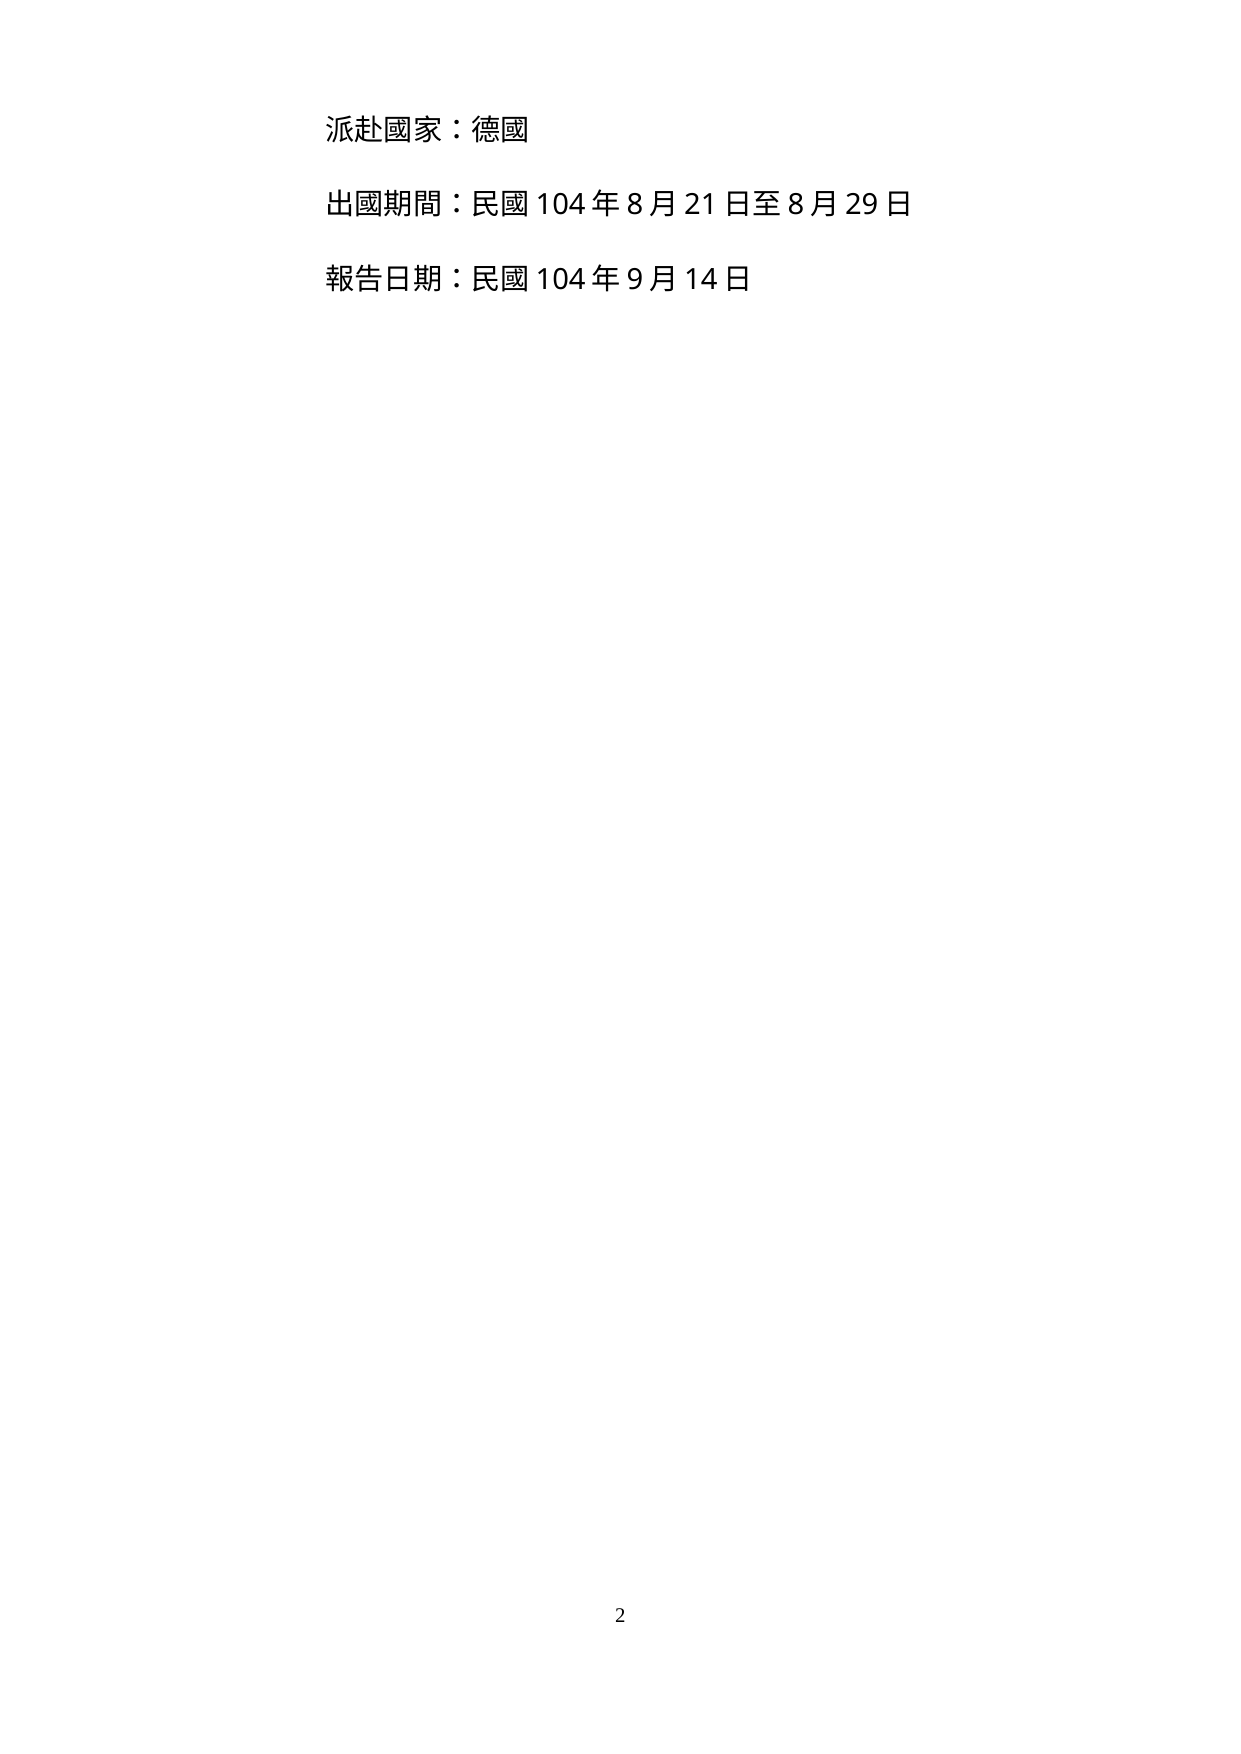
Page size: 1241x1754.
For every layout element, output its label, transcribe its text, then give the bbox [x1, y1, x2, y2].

text 報告日期：民國104年9月14日 [275, 240, 1165, 315]
text 出國期間：民國104年8月21日至8月29日 [275, 165, 1165, 240]
text 派赴國家：德國 [275, 90, 1165, 165]
